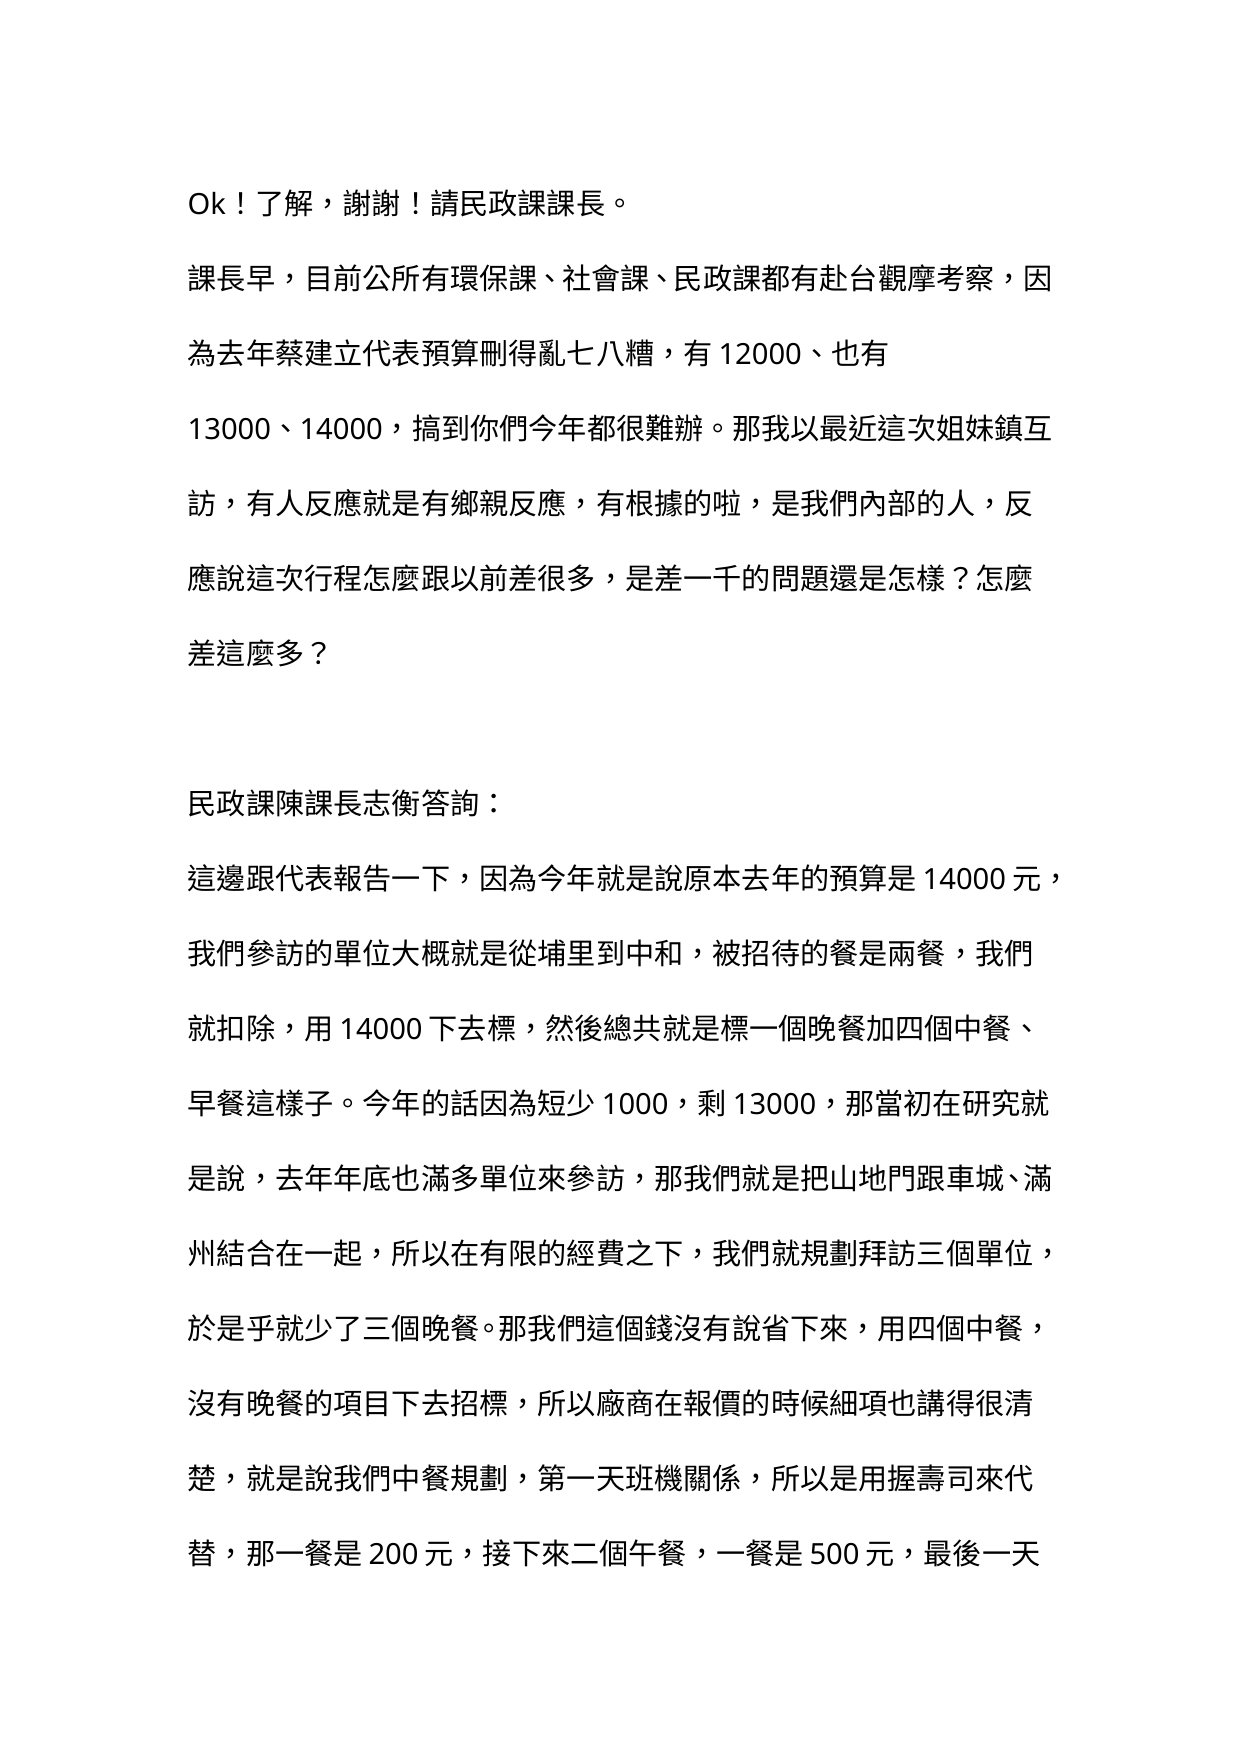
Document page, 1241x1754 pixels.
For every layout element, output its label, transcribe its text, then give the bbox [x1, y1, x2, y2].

text 民政課陳課長志衡答詢： [187, 764, 1053, 839]
text Ok！了解，謝謝！請民政課課長。 [187, 164, 1053, 239]
text 課長早，目前公所有環保課、社會課、民政課都有赴台觀摩考察，因為去年蔡建立代表預算刪得亂七八糟，有12000、也有13000、14000，搞到你們今年都很難辦。那我以最近這次姐妹鎮互訪，有人反應就是有鄉親反應，有根據的啦，是我們內部的人，反應說這次行程怎麼跟以前差很多，是差一千的問題還是怎樣？怎麼差這麼多？ [187, 239, 1053, 689]
text 這邊跟代表報告一下，因為今年就是說原本去年的預算是14000元，我們參訪的單位大概就是從埔里到中和，被招待的餐是兩餐，我們就扣除，用14000下去標，然後總共就是標一個晚餐加四個中餐、早餐這樣子。今年的話因為短少1000，剩13000，那當初在研究就是說，去年年底也滿多單位來參訪，那我們就是把山地門跟車城、滿州結合在一起，所以在有限的經費之下，我們就規劃拜訪三個單位，於是乎就少了三個晚餐。那我們這個錢沒有說省下來，用四個中餐，沒有晚餐的項目下去招標，所以廠商在報價的時候細項也講得很清楚，就是說我們中餐規劃，第一天班機關係，所以是用握壽司來代替，那一餐是200元，接下來二個午餐，一餐是500元，最後一天我們到漢神百貨43樓用餐，那一天的話加上服務費每個人是850元。 [187, 839, 1053, 1589]
